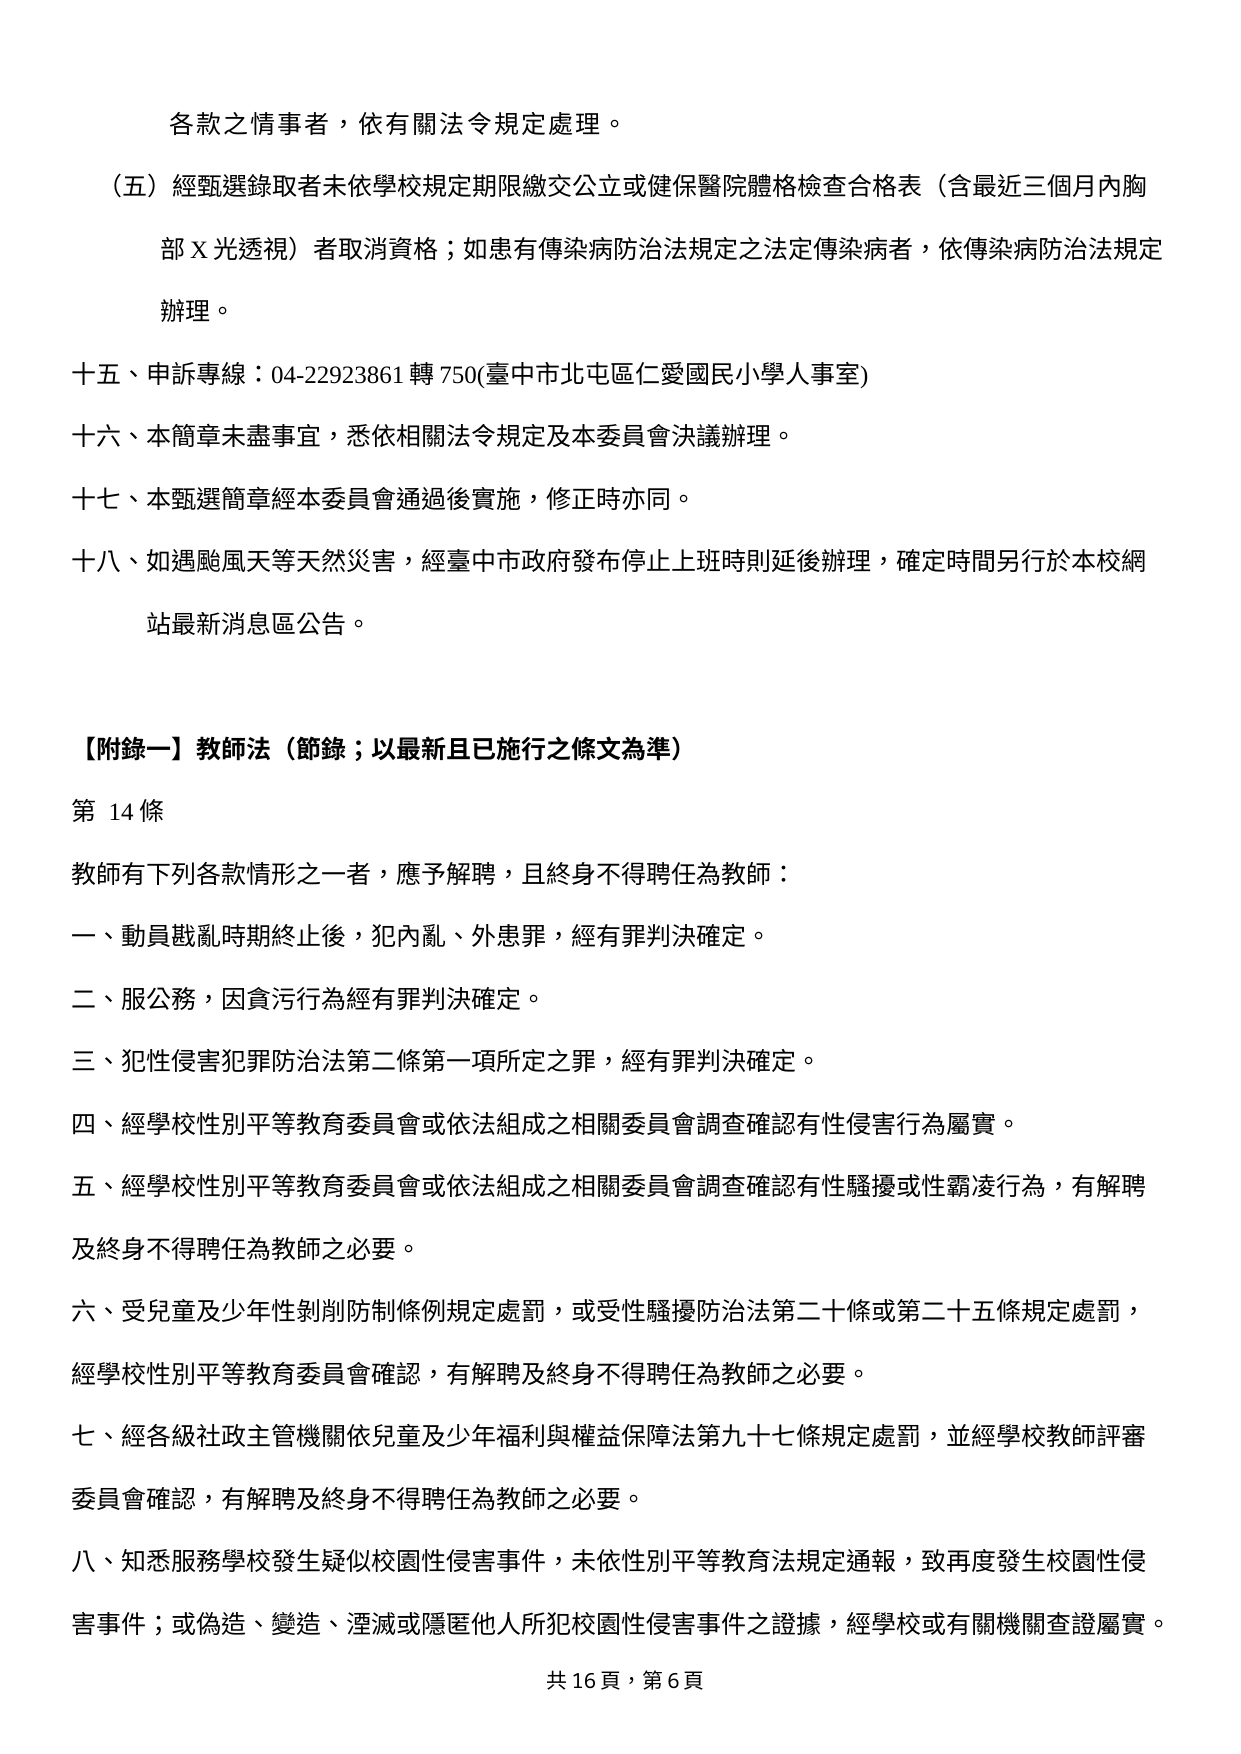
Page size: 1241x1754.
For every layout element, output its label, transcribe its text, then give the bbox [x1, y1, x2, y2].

text 二、服公務，因貪污行為經有罪判決確定。 [71, 956, 1169, 1018]
text 十七、本甄選簡章經本委員會通過後實施，修正時亦同。 [71, 456, 1169, 518]
text 十六、本簡章未盡事宜，悉依相關法令規定及本委員會決議辦理。 [71, 393, 1169, 456]
text 一、動員戡亂時期終止後，犯內亂、外患罪，經有罪判決確定。 [71, 893, 1169, 956]
text 第 14 條 [71, 768, 1169, 831]
text 各款之情事者，依有關法令規定處理。 [94, 81, 1169, 143]
text 【附錄一】教師法（節錄；以最新且已施行之條文為準） [71, 706, 1169, 768]
text 三、犯性侵害犯罪防治法第二條第一項所定之罪，經有罪判決確定。 [71, 1018, 1169, 1081]
text 教師有下列各款情形之一者，應予解聘，且終身不得聘任為教師： [71, 831, 1169, 893]
text 十八、如遇颱風天等天然災害，經臺中市政府發布停止上班時則延後辦理，確定時間另行於本校網站最新消息區公告。 [71, 518, 1169, 643]
text 七、經各級社政主管機關依兒童及少年福利與權益保障法第九十七條規定處罰，並經學校教師評審委員會確認，有解聘及終身不得聘任為教師之必要。 [71, 1393, 1169, 1518]
text 四、經學校性別平等教育委員會或依法組成之相關委員會調查確認有性侵害行為屬實。 [71, 1081, 1169, 1143]
text 八、知悉服務學校發生疑似校園性侵害事件，未依性別平等教育法規定通報，致再度發生校園性侵害事件；或偽造、變造、湮滅或隱匿他人所犯校園性侵害事件之證據，經學校或有關機關查證屬實。 [71, 1518, 1169, 1643]
text 五、經學校性別平等教育委員會或依法組成之相關委員會調查確認有性騷擾或性霸凌行為，有解聘及終身不得聘任為教師之必要。 [71, 1143, 1169, 1268]
text 六、受兒童及少年性剝削防制條例規定處罰，或受性騷擾防治法第二十條或第二十五條規定處罰，經學校性別平等教育委員會確認，有解聘及終身不得聘任為教師之必要。 [71, 1268, 1169, 1393]
text 十五、申訴專線：04-22923861轉750(臺中市北屯區仁愛國民小學人事室) [71, 331, 1169, 393]
text （五）經甄選錄取者未依學校規定期限繳交公立或健保醫院體格檢查合格表（含最近三個月內胸部X光透視）者取消資格；如患有傳染病防治法規定之法定傳染病者，依傳染病防治法規定辦理。 [97, 143, 1169, 331]
